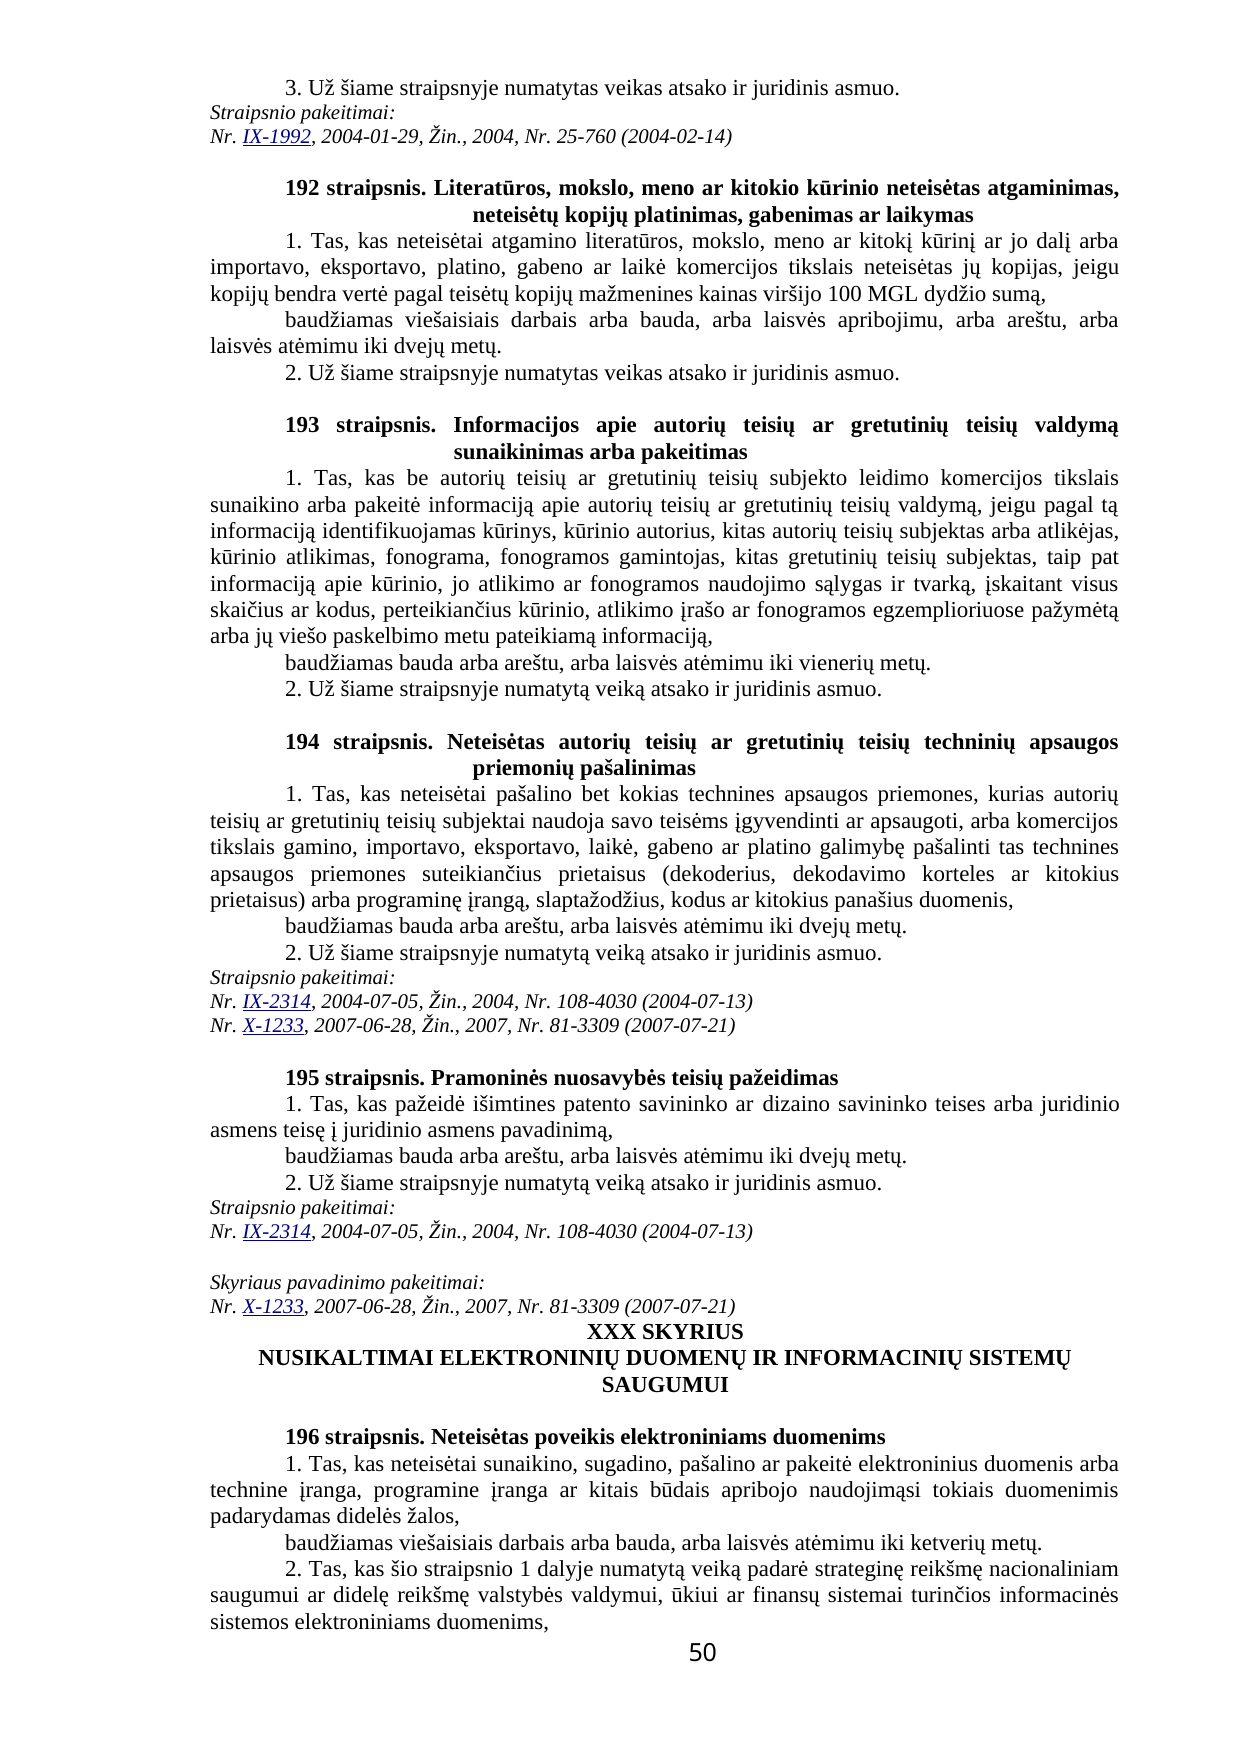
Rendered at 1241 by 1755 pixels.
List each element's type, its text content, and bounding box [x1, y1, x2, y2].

text 1. Tas, kas be autorių teisių ar gretutinių teisių subjekto leidimo komercijos tikslais sunaikino arba pakeitė informaciją apie autorių teisių ar gretutinių teisių valdymą, jeigu pagal tą informaciją identifikuojamas kūrinys, kūrinio autorius, kitas autorių teisių subjektas arba atlikėjas, kūrinio atlikimas, fonograma, fonogramos gamintojas, kitas gretutinių teisių subjektas, taip pat informaciją apie kūrinio, jo atlikimo ar fonogramos naudojimo sąlygas ir tvarką, įskaitant visus skaičius ar kodus, perteikiančius kūrinio, atlikimo įrašo ar fonogramos egzemplioriuose pažymėtą arba jų viešo paskelbimo metu pateikiamą informaciją, [210, 464, 1120, 649]
text 193 straipsnis. Informacijos apie autorių teisių ar gretutinių teisių valdymą sunaikinimas arba pakeitimas [285, 412, 1120, 464]
text 2. Už šiame straipsnyje numatytą veiką atsako ir juridinis asmuo. [210, 939, 1120, 965]
text Nr. IX-2314, 2004-07-05, Žin., 2004, Nr. 108-4030 (2004-07-13) [210, 1219, 1120, 1243]
text 2. Už šiame straipsnyje numatytas veikas atsako ir juridinis asmuo. [210, 359, 1120, 385]
text Nr. IX-1992, 2004-01-29, Žin., 2004, Nr. 25-760 (2004-02-14) [210, 124, 1120, 148]
text baudžiamas bauda arba areštu, arba laisvės atėmimu iki vienerių metų. [210, 649, 1120, 675]
text 196 straipsnis. Neteisėtas poveikis elektroniniams duomenims [210, 1423, 1120, 1450]
text 1. Tas, kas neteisėtai pašalino bet kokias technines apsaugos priemones, kurias autorių teisių ar gretutinių teisių subjektai naudoja savo teisėms įgyvendinti ar apsaugoti, arba komercijos tikslais gamino, importavo, eksportavo, laikė, gabeno ar platino galimybę pašalinti tas technines apsaugos priemones suteikiančius prietaisus (dekoderius, dekodavimo korteles ar kitokius prietaisus) arba programinę įrangą, slaptažodžius, kodus ar kitokius panašius duomenis, [210, 781, 1120, 912]
text 2. Už šiame straipsnyje numatytą veiką atsako ir juridinis asmuo. [210, 1169, 1120, 1195]
text 195 straipsnis. Pramoninės nuosavybės teisių pažeidimas [210, 1063, 1120, 1090]
text 3. Už šiame straipsnyje numatytas veikas atsako ir juridinis asmuo. [210, 73, 1120, 100]
text 2. Tas, kas šio straipsnio 1 dalyje numatytą veiką padarė strateginę reikšmę nacionaliniam saugumui ar didelę reikšmę valstybės valdymui, ūkiui ar finansų sistemai turinčios informacinės sistemos elektroniniams duomenims, [210, 1555, 1120, 1634]
text 1. Tas, kas pažeidė išimtines patento savininko ar dizaino savininko teises arba juridinio asmens teisę į juridinio asmens pavadinimą, [210, 1090, 1120, 1143]
text Nr. X-1233, 2007-06-28, Žin., 2007, Nr. 81-3309 (2007-07-21) [210, 1294, 1120, 1318]
text baudžiamas bauda arba areštu, arba laisvės atėmimu iki dvejų metų. [210, 1143, 1120, 1169]
text Straipsnio pakeitimai: [210, 100, 1120, 124]
text Nr. X-1233, 2007-06-28, Žin., 2007, Nr. 81-3309 (2007-07-21) [210, 1013, 1120, 1037]
text 192 straipsnis. Literatūros, mokslo, meno ar kitokio kūrinio neteisėtas atgaminimas, neteisėtų kopijų platinimas, gabenimas ar laikymas [285, 174, 1120, 227]
text baudžiamas bauda arba areštu, arba laisvės atėmimu iki dvejų metų. [210, 912, 1120, 939]
text Straipsnio pakeitimai: [210, 965, 1120, 989]
text baudžiamas viešaisiais darbais arba bauda, arba laisvės apribojimu, arba areštu, arba laisvės atėmimu iki dvejų metų. [210, 306, 1120, 359]
text 1. Tas, kas neteisėtai sunaikino, sugadino, pašalino ar pakeitė elektroninius duomenis arba technine įranga, programine įranga ar kitais būdais apribojo naudojimąsi tokiais duomenimis padarydamas didelės žalos, [210, 1450, 1120, 1529]
text Skyriaus pavadinimo pakeitimai: [210, 1270, 1120, 1294]
text Nr. IX-2314, 2004-07-05, Žin., 2004, Nr. 108-4030 (2004-07-13) [210, 989, 1120, 1013]
text XXX SKYRIUS [210, 1318, 1120, 1344]
text NUSIKALTIMAI ELEKTRONINIŲ DUOMENŲ IR INFORMACINIŲ SISTEMŲ SAUGUMUI [210, 1344, 1120, 1397]
text 194 straipsnis. Neteisėtas autorių teisių ar gretutinių teisių techninių apsaugos priemonių pašalinimas [285, 728, 1120, 781]
text baudžiamas viešaisiais darbais arba bauda, arba laisvės atėmimu iki ketverių metų. [210, 1529, 1120, 1555]
text Straipsnio pakeitimai: [210, 1195, 1120, 1219]
text 2. Už šiame straipsnyje numatytą veiką atsako ir juridinis asmuo. [210, 675, 1120, 701]
text 1. Tas, kas neteisėtai atgamino literatūros, mokslo, meno ar kitokį kūrinį ar jo dalį arba importavo, eksportavo, platino, gabeno ar laikė komercijos tikslais neteisėtas jų kopijas, jeigu kopijų bendra vertė pagal teisėtų kopijų mažmenines kainas viršijo 100 MGL dydžio sumą, [210, 227, 1120, 306]
